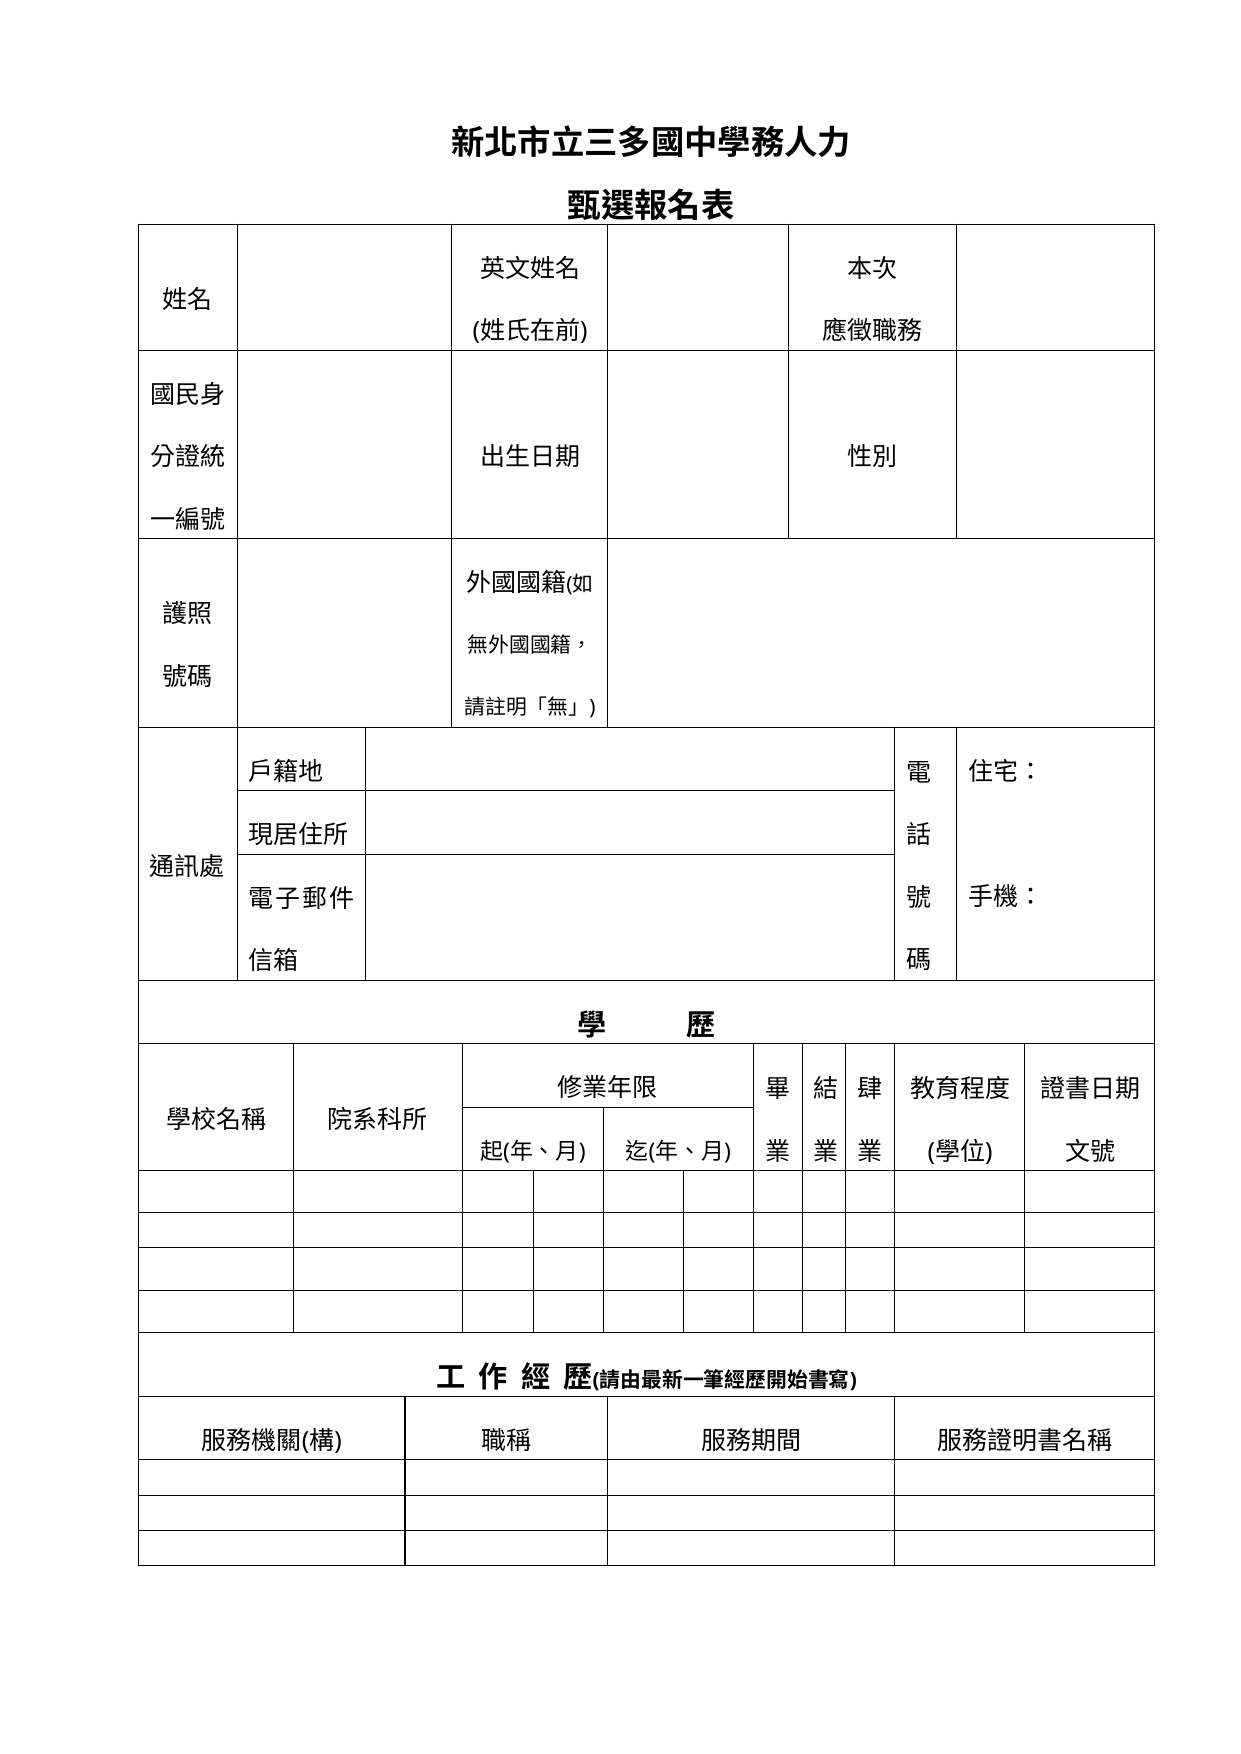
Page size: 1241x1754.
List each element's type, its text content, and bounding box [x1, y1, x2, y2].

table_header [957, 225, 1154, 349]
table_cell [463, 1171, 533, 1212]
table_cell [238, 351, 451, 538]
table_cell [463, 1248, 533, 1289]
table_cell [406, 1531, 607, 1565]
table_cell [238, 539, 451, 727]
table_cell [895, 1171, 1024, 1212]
table_cell [803, 1171, 845, 1212]
table_header [238, 225, 451, 349]
text 新北市立三多國中學務人力 [150, 98, 1152, 161]
table_cell 證書日期文號 [1025, 1044, 1154, 1170]
table_cell [1025, 1171, 1154, 1212]
table_cell [534, 1248, 603, 1289]
table_cell [608, 1460, 894, 1494]
table_cell 學 歷 [139, 981, 1154, 1043]
table_cell [846, 1291, 894, 1332]
table_cell [139, 1531, 404, 1565]
table_header 本次 應徵職務 [789, 225, 956, 349]
table_cell [846, 1213, 894, 1247]
table_cell [139, 1213, 293, 1247]
table_cell [608, 1531, 894, 1565]
table_cell [803, 1291, 845, 1332]
table_cell [754, 1213, 802, 1247]
table_cell 迄(年、月) [604, 1108, 753, 1170]
table_header [608, 225, 788, 349]
table_cell [957, 351, 1154, 538]
table_cell [366, 855, 894, 980]
table_cell [895, 1248, 1024, 1289]
table_cell 教育程度(學位) [895, 1044, 1024, 1170]
table_cell 住宅： 手機： [957, 728, 1154, 980]
table_cell [139, 1496, 404, 1529]
table_cell [846, 1171, 894, 1212]
table_cell 職稱 [406, 1397, 607, 1459]
table_cell [754, 1171, 802, 1212]
table_header 英文姓名 (姓氏在前) [452, 225, 607, 349]
table_cell [139, 1248, 293, 1289]
table_cell [604, 1213, 683, 1247]
table_cell [754, 1291, 802, 1332]
table_cell [294, 1171, 462, 1212]
table_cell 修業年限 [463, 1044, 753, 1107]
table_cell 服務機關(構) [139, 1397, 404, 1459]
table_cell [1025, 1248, 1154, 1289]
table_cell [534, 1213, 603, 1247]
table_cell [1025, 1291, 1154, 1332]
table_cell [604, 1248, 683, 1289]
table_cell [604, 1171, 683, 1212]
table_cell 電子郵件信箱 [238, 855, 365, 980]
table_cell [406, 1496, 607, 1529]
table_cell [895, 1531, 1154, 1565]
table_cell 服務證明書名稱 [895, 1397, 1154, 1459]
table_cell 護照 號碼 [139, 539, 237, 727]
table_cell [803, 1213, 845, 1247]
table_cell 起(年、月) [463, 1108, 603, 1170]
table_cell [366, 728, 894, 790]
table_cell [139, 1291, 293, 1332]
table_cell [534, 1171, 603, 1212]
table_cell 國民身分證統一編號 [139, 351, 237, 538]
table_cell 現居住所 [238, 791, 365, 854]
table_cell 結 業 [803, 1044, 845, 1170]
table_cell [608, 1496, 894, 1529]
table_cell [608, 351, 788, 538]
table_cell 通訊處 [139, 728, 237, 980]
table_cell [895, 1496, 1154, 1529]
table_cell [604, 1291, 683, 1332]
table_cell [1025, 1213, 1154, 1247]
table_cell 服務期間 [608, 1397, 894, 1459]
table_cell [294, 1213, 462, 1247]
table_cell [684, 1291, 753, 1332]
table_cell [895, 1460, 1154, 1494]
table_cell [754, 1248, 802, 1289]
table_cell 畢業 [754, 1044, 802, 1170]
table_cell [294, 1248, 462, 1289]
table_cell 電話號碼 [895, 728, 956, 980]
text 甄選報名表 [150, 161, 1152, 223]
table_cell [534, 1291, 603, 1332]
table_cell [895, 1291, 1024, 1332]
table_cell 戶籍地 [238, 728, 365, 790]
table_cell 出生日期 [452, 351, 607, 538]
table_cell 學校名稱 [139, 1044, 293, 1170]
table_cell [803, 1248, 845, 1289]
table_cell 性別 [789, 351, 956, 538]
table_cell [294, 1291, 462, 1332]
table_cell [406, 1460, 607, 1494]
table_cell [684, 1248, 753, 1289]
table_cell 工 作 經 歷(請由最新一筆經歷開始書寫) [139, 1333, 1154, 1396]
table_cell [846, 1248, 894, 1289]
table_cell [139, 1460, 404, 1494]
table_cell [463, 1291, 533, 1332]
table_cell 外國國籍(如無外國國籍，請註明「無」) [452, 539, 607, 727]
table_cell 肆業 [846, 1044, 894, 1170]
table_cell [366, 791, 894, 854]
table_cell [608, 539, 1154, 727]
table_cell [684, 1213, 753, 1247]
table_cell 院系科所 [294, 1044, 462, 1170]
table_cell [684, 1171, 753, 1212]
table_cell [139, 1171, 293, 1212]
table_header 姓名 [139, 225, 237, 349]
table_cell [463, 1213, 533, 1247]
table_cell [895, 1213, 1024, 1247]
